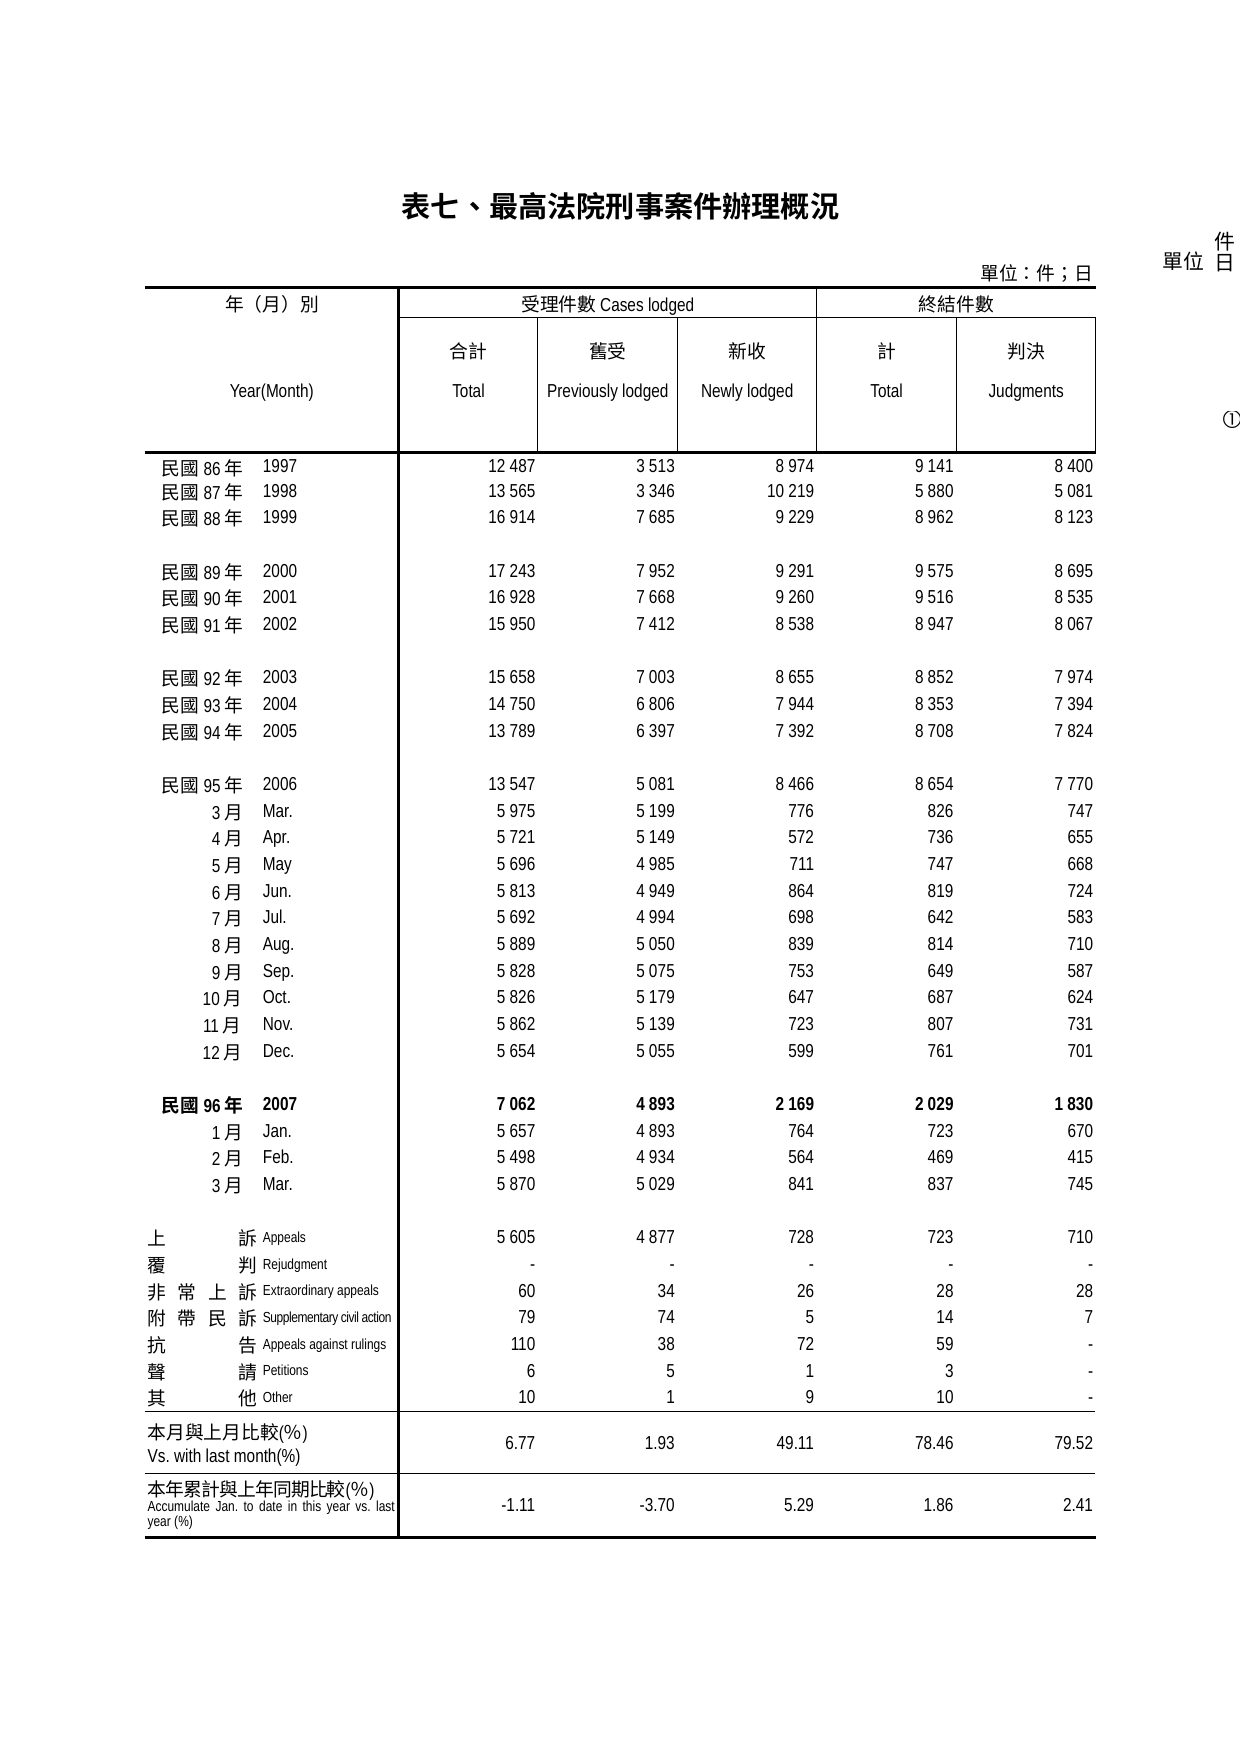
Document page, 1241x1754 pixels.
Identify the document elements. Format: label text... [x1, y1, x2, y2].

table_cell 72 [677, 1331, 817, 1357]
table_cell Nov. [260, 1011, 397, 1037]
table_cell 668 [956, 851, 1096, 877]
table_cell 5 696 [400, 851, 538, 877]
table_cell 4 893 [538, 1091, 677, 1117]
table_cell Jun. [260, 877, 397, 904]
table_cell 14 [817, 1304, 956, 1331]
table_cell 13 547 [400, 771, 538, 797]
table_header 年（月）別 [145, 289, 397, 380]
table_cell 12月 [145, 1037, 260, 1064]
table_cell 附帶民訴 [145, 1304, 260, 1331]
table_cell [538, 1197, 677, 1224]
table_cell 841 [677, 1171, 817, 1197]
table_cell 1 830 [956, 1091, 1096, 1117]
text 件日 [1212, 231, 1240, 274]
table_cell 747 [817, 851, 956, 877]
table_cell 1月 [145, 1117, 260, 1144]
table_cell 8 466 [677, 771, 817, 797]
table_cell 3 513 [538, 454, 677, 477]
table_cell 本月與上月比較(％) Vs. with last month(%) [145, 1412, 397, 1473]
table_cell [400, 531, 538, 557]
table_cell [677, 744, 817, 771]
table_cell 15 658 [400, 664, 538, 691]
table_cell [817, 637, 956, 664]
table_cell 5 692 [400, 904, 538, 931]
table_cell 2001 [260, 584, 397, 611]
table_cell 5 179 [538, 984, 677, 1011]
table_cell 4 893 [538, 1117, 677, 1144]
table_cell 民國 89年 [145, 557, 260, 584]
table_cell 79 [400, 1304, 538, 1331]
table_cell 723 [677, 1011, 817, 1037]
table_cell 9 [677, 1384, 817, 1411]
table_cell 3月 [145, 797, 260, 824]
table_cell 8 400 [956, 454, 1096, 477]
table_cell 28 [956, 1277, 1096, 1304]
table_cell 聲請 [145, 1357, 260, 1384]
table_cell 7 [956, 1304, 1096, 1331]
table_cell 上訴 [145, 1224, 260, 1251]
table_cell 8 123 [956, 504, 1096, 531]
table_cell 5 [677, 1304, 817, 1331]
table_cell 2000 [260, 557, 397, 584]
table_cell 2005 [260, 717, 397, 744]
table_cell 710 [956, 1224, 1096, 1251]
table_cell 6月 [145, 877, 260, 904]
table_cell 864 [677, 877, 817, 904]
table_cell 8 067 [956, 611, 1096, 637]
table_cell [260, 637, 397, 664]
table_cell 5 199 [538, 797, 677, 824]
table_cell 78.46 [817, 1412, 956, 1473]
table_cell 8 708 [817, 717, 956, 744]
table_cell Dec. [260, 1037, 397, 1064]
table_cell 10 [400, 1384, 538, 1411]
table_cell 599 [677, 1037, 817, 1064]
table_cell 572 [677, 824, 817, 851]
table_cell 723 [817, 1117, 956, 1144]
table_cell 59 [817, 1331, 956, 1357]
table_cell - [956, 1357, 1096, 1384]
table_cell 624 [956, 984, 1096, 1011]
table_cell 民國 91年 [145, 611, 260, 637]
table_cell 5 813 [400, 877, 538, 904]
table_cell [817, 1064, 956, 1091]
table_cell 698 [677, 904, 817, 931]
table_cell 民國 95年 [145, 771, 260, 797]
table_cell 5 081 [956, 477, 1096, 504]
table_cell 4 985 [538, 851, 677, 877]
table_cell 736 [817, 824, 956, 851]
table_cell 5 605 [400, 1224, 538, 1251]
table_cell - [677, 1251, 817, 1277]
table_cell [400, 637, 538, 664]
table_cell 2002 [260, 611, 397, 637]
table_cell 642 [817, 904, 956, 931]
table_cell 1.93 [538, 1412, 677, 1473]
table_cell [817, 1197, 956, 1224]
table_cell 5 828 [400, 957, 538, 984]
table_cell 7月 [145, 904, 260, 931]
table_cell 6.77 [400, 1412, 538, 1473]
table_cell 687 [817, 984, 956, 1011]
table_cell 本年累計與上年同期比較(％) Accumulate Jan. to date in this year vs. last year (%) [145, 1474, 397, 1536]
table_cell 9 141 [817, 454, 956, 477]
table_cell 4 994 [538, 904, 677, 931]
table_cell 9 516 [817, 584, 956, 611]
table_cell -3.70 [538, 1474, 677, 1536]
table_cell 7 685 [538, 504, 677, 531]
table_cell 2006 [260, 771, 397, 797]
table_cell 5 498 [400, 1144, 538, 1171]
table_cell 564 [677, 1144, 817, 1171]
table_cell 7 824 [956, 717, 1096, 744]
table_cell 764 [677, 1117, 817, 1144]
table_cell 5 889 [400, 931, 538, 957]
table_cell - [817, 1251, 956, 1277]
table_cell 5 081 [538, 771, 677, 797]
table_cell - [956, 1331, 1096, 1357]
table_cell [400, 1064, 538, 1091]
table_cell 7 974 [956, 664, 1096, 691]
table_cell [956, 1064, 1096, 1091]
table_cell 731 [956, 1011, 1096, 1037]
table_cell 776 [677, 797, 817, 824]
table_cell Feb. [260, 1144, 397, 1171]
table_cell 4 877 [538, 1224, 677, 1251]
table_cell 8 852 [817, 664, 956, 691]
table_cell Year(Month) [145, 380, 397, 451]
table_cell 7 412 [538, 611, 677, 637]
table_cell Appeals [260, 1224, 397, 1251]
table_cell [260, 1197, 397, 1224]
table_cell 747 [956, 797, 1096, 824]
table_cell 649 [817, 957, 956, 984]
table_cell [400, 1197, 538, 1224]
table_cell 826 [817, 797, 956, 824]
table_cell 4 934 [538, 1144, 677, 1171]
table_cell 16 928 [400, 584, 538, 611]
table_cell 587 [956, 957, 1096, 984]
table_cell 2007 [260, 1091, 397, 1117]
table_cell 合計 [400, 318, 537, 380]
table_cell 民國 88年 [145, 504, 260, 531]
table_cell Jul. [260, 904, 397, 931]
table_cell 647 [677, 984, 817, 1011]
table_cell 8 353 [817, 691, 956, 717]
table_cell 8 947 [817, 611, 956, 637]
table_cell [956, 744, 1096, 771]
table_cell 583 [956, 904, 1096, 931]
table_cell 7 003 [538, 664, 677, 691]
table_cell 8 538 [677, 611, 817, 637]
table_cell 民國 92年 [145, 664, 260, 691]
table_cell 814 [817, 931, 956, 957]
table_header 終結件數 [817, 289, 1096, 317]
table_cell [145, 1064, 260, 1091]
table_cell Aug. [260, 931, 397, 957]
table_cell 469 [817, 1144, 956, 1171]
table_cell [145, 1197, 260, 1224]
table_cell - [956, 1384, 1096, 1411]
table_cell 15 950 [400, 611, 538, 637]
table_cell Supplementary civil action [260, 1304, 397, 1331]
table_cell Newly lodged [678, 380, 816, 451]
table_cell [677, 1064, 817, 1091]
table_cell [956, 637, 1096, 664]
table_cell [677, 637, 817, 664]
table_cell 753 [677, 957, 817, 984]
text 單位： [1162, 245, 1212, 270]
table_cell Judgments [957, 380, 1095, 451]
text 表七、最高法院刑事案件辦理概況 [148, 183, 1092, 225]
table_cell 7 392 [677, 717, 817, 744]
table_cell 723 [817, 1224, 956, 1251]
table_cell Rejudgment [260, 1251, 397, 1277]
table_cell 655 [956, 824, 1096, 851]
table_cell 7 394 [956, 691, 1096, 717]
table_cell 17 243 [400, 557, 538, 584]
table_cell 6 806 [538, 691, 677, 717]
table_cell May [260, 851, 397, 877]
table_cell 8 535 [956, 584, 1096, 611]
table_cell 34 [538, 1277, 677, 1304]
table_cell 8 695 [956, 557, 1096, 584]
table_cell 14 750 [400, 691, 538, 717]
table_cell [956, 1197, 1096, 1224]
table_cell 計 [817, 318, 956, 380]
table_cell 12 487 [400, 454, 538, 477]
table_cell Previously lodged [538, 380, 677, 451]
table_cell 7 952 [538, 557, 677, 584]
table_cell 7 944 [677, 691, 817, 717]
table_cell 26 [677, 1277, 817, 1304]
table_cell 5.29 [677, 1474, 817, 1536]
table_cell 9 575 [817, 557, 956, 584]
table_cell 710 [956, 931, 1096, 957]
table_cell 5 721 [400, 824, 538, 851]
table_cell 7 062 [400, 1091, 538, 1117]
table_cell 5 [538, 1357, 677, 1384]
table_cell 其他 [145, 1384, 260, 1411]
table_cell Total [400, 380, 537, 451]
table_cell 711 [677, 851, 817, 877]
table_cell 6 397 [538, 717, 677, 744]
table_cell 2 029 [817, 1091, 956, 1117]
table_cell 舊受 [538, 318, 677, 380]
table_cell 9 229 [677, 504, 817, 531]
table_cell 新收 [678, 318, 816, 380]
table_cell 670 [956, 1117, 1096, 1144]
table_cell 728 [677, 1224, 817, 1251]
table_cell 10月 [145, 984, 260, 1011]
table_cell 807 [817, 1011, 956, 1037]
table_cell 民國 96年 [145, 1091, 260, 1117]
text [1162, 270, 1240, 277]
table_cell [677, 1197, 817, 1224]
table_cell 8月 [145, 931, 260, 957]
table_cell Extraordinary appeals [260, 1277, 397, 1304]
table_cell 74 [538, 1304, 677, 1331]
table_cell Jan. [260, 1117, 397, 1144]
table_cell 5 870 [400, 1171, 538, 1197]
table_cell Mar. [260, 1171, 397, 1197]
table_cell 3 346 [538, 477, 677, 504]
table_cell Total [817, 380, 956, 451]
table_cell 8 962 [817, 504, 956, 531]
table_cell 5 657 [400, 1117, 538, 1144]
table_cell 8 654 [817, 771, 956, 797]
table_cell 13 789 [400, 717, 538, 744]
table_cell 2月 [145, 1144, 260, 1171]
table_cell 8 655 [677, 664, 817, 691]
table_cell 10 219 [677, 477, 817, 504]
table_cell 4月 [145, 824, 260, 851]
table_cell Oct. [260, 984, 397, 1011]
table_cell 16 914 [400, 504, 538, 531]
table_cell [145, 531, 260, 557]
table_cell 5 075 [538, 957, 677, 984]
table_cell 3月 [145, 1171, 260, 1197]
table_cell 5 139 [538, 1011, 677, 1037]
table_cell Apr. [260, 824, 397, 851]
table_cell 5 880 [817, 477, 956, 504]
table_cell 13 565 [400, 477, 538, 504]
table_cell 7 668 [538, 584, 677, 611]
table_cell 非常上訴 [145, 1277, 260, 1304]
table_cell [145, 637, 260, 664]
table_cell [145, 744, 260, 771]
table_cell 1998 [260, 477, 397, 504]
table_cell 民國 94年 [145, 717, 260, 744]
table_cell [538, 744, 677, 771]
table_cell 1.86 [817, 1474, 956, 1536]
table_cell 5月 [145, 851, 260, 877]
table_cell 2004 [260, 691, 397, 717]
table_cell [260, 744, 397, 771]
table_cell 民國 93年 [145, 691, 260, 717]
table_cell Petitions [260, 1357, 397, 1384]
table_cell [677, 531, 817, 557]
table_cell 1 [538, 1384, 677, 1411]
table_cell 415 [956, 1144, 1096, 1171]
table_cell 8 974 [677, 454, 817, 477]
table_cell 5 055 [538, 1037, 677, 1064]
table_cell 839 [677, 931, 817, 957]
table_cell 9 291 [677, 557, 817, 584]
table_cell 7 770 [956, 771, 1096, 797]
table_cell Sep. [260, 957, 397, 984]
table_cell [538, 531, 677, 557]
table_cell Appeals against rulings [260, 1331, 397, 1357]
table_cell - [538, 1251, 677, 1277]
table_cell 28 [817, 1277, 956, 1304]
table_cell 2003 [260, 664, 397, 691]
table_cell 49.11 [677, 1412, 817, 1473]
table_cell 5 826 [400, 984, 538, 1011]
table_cell 10 [817, 1384, 956, 1411]
text [1162, 237, 1212, 245]
table_cell 5 975 [400, 797, 538, 824]
table_cell [817, 744, 956, 771]
table_cell [538, 637, 677, 664]
table_cell 民國 87年 [145, 477, 260, 504]
table_header 受理件數Cases lodged [400, 289, 816, 317]
table_cell 5 029 [538, 1171, 677, 1197]
table_cell 9 260 [677, 584, 817, 611]
table_cell - [956, 1251, 1096, 1277]
table_cell 837 [817, 1171, 956, 1197]
table_header 年（月）別 [1220, 410, 1240, 431]
text 單位：件；日 [148, 259, 1092, 286]
table_cell 701 [956, 1037, 1096, 1064]
table_cell 79.52 [956, 1411, 1096, 1473]
table_cell 5 654 [400, 1037, 538, 1064]
table_cell [260, 1064, 397, 1091]
table_cell [817, 531, 956, 557]
table_cell Mar. [260, 797, 397, 824]
table_cell - [400, 1251, 538, 1277]
table_cell 9月 [145, 957, 260, 984]
table_cell [400, 744, 538, 771]
table_cell 110 [400, 1331, 538, 1357]
table_cell 覆判 [145, 1251, 260, 1277]
table_cell 11月 [145, 1011, 260, 1037]
table_cell 38 [538, 1331, 677, 1357]
table_cell 1999 [260, 504, 397, 531]
table_cell 1 [677, 1357, 817, 1384]
table_cell [538, 1064, 677, 1091]
table_cell 2.41 [956, 1473, 1096, 1536]
table_cell 抗告 [145, 1331, 260, 1357]
table_cell 745 [956, 1171, 1096, 1197]
table_cell 5 050 [538, 931, 677, 957]
table_cell 4 949 [538, 877, 677, 904]
table_cell 60 [400, 1277, 538, 1304]
table_cell 724 [956, 877, 1096, 904]
table_cell 6 [400, 1357, 538, 1384]
table_cell 1997 [260, 454, 397, 477]
table_cell -1.11 [400, 1474, 538, 1536]
table_cell 民國 90年 [145, 584, 260, 611]
table_cell 民國 86年 [145, 454, 260, 477]
table_cell Other [260, 1384, 397, 1411]
table_cell 2 169 [677, 1091, 817, 1117]
table_cell 5 862 [400, 1011, 538, 1037]
table_cell 819 [817, 877, 956, 904]
table_cell [956, 531, 1096, 557]
table_cell 3 [817, 1357, 956, 1384]
table_cell [260, 531, 397, 557]
table_cell 判決 [957, 318, 1095, 380]
table_cell 5 149 [538, 824, 677, 851]
table_cell 761 [817, 1037, 956, 1064]
